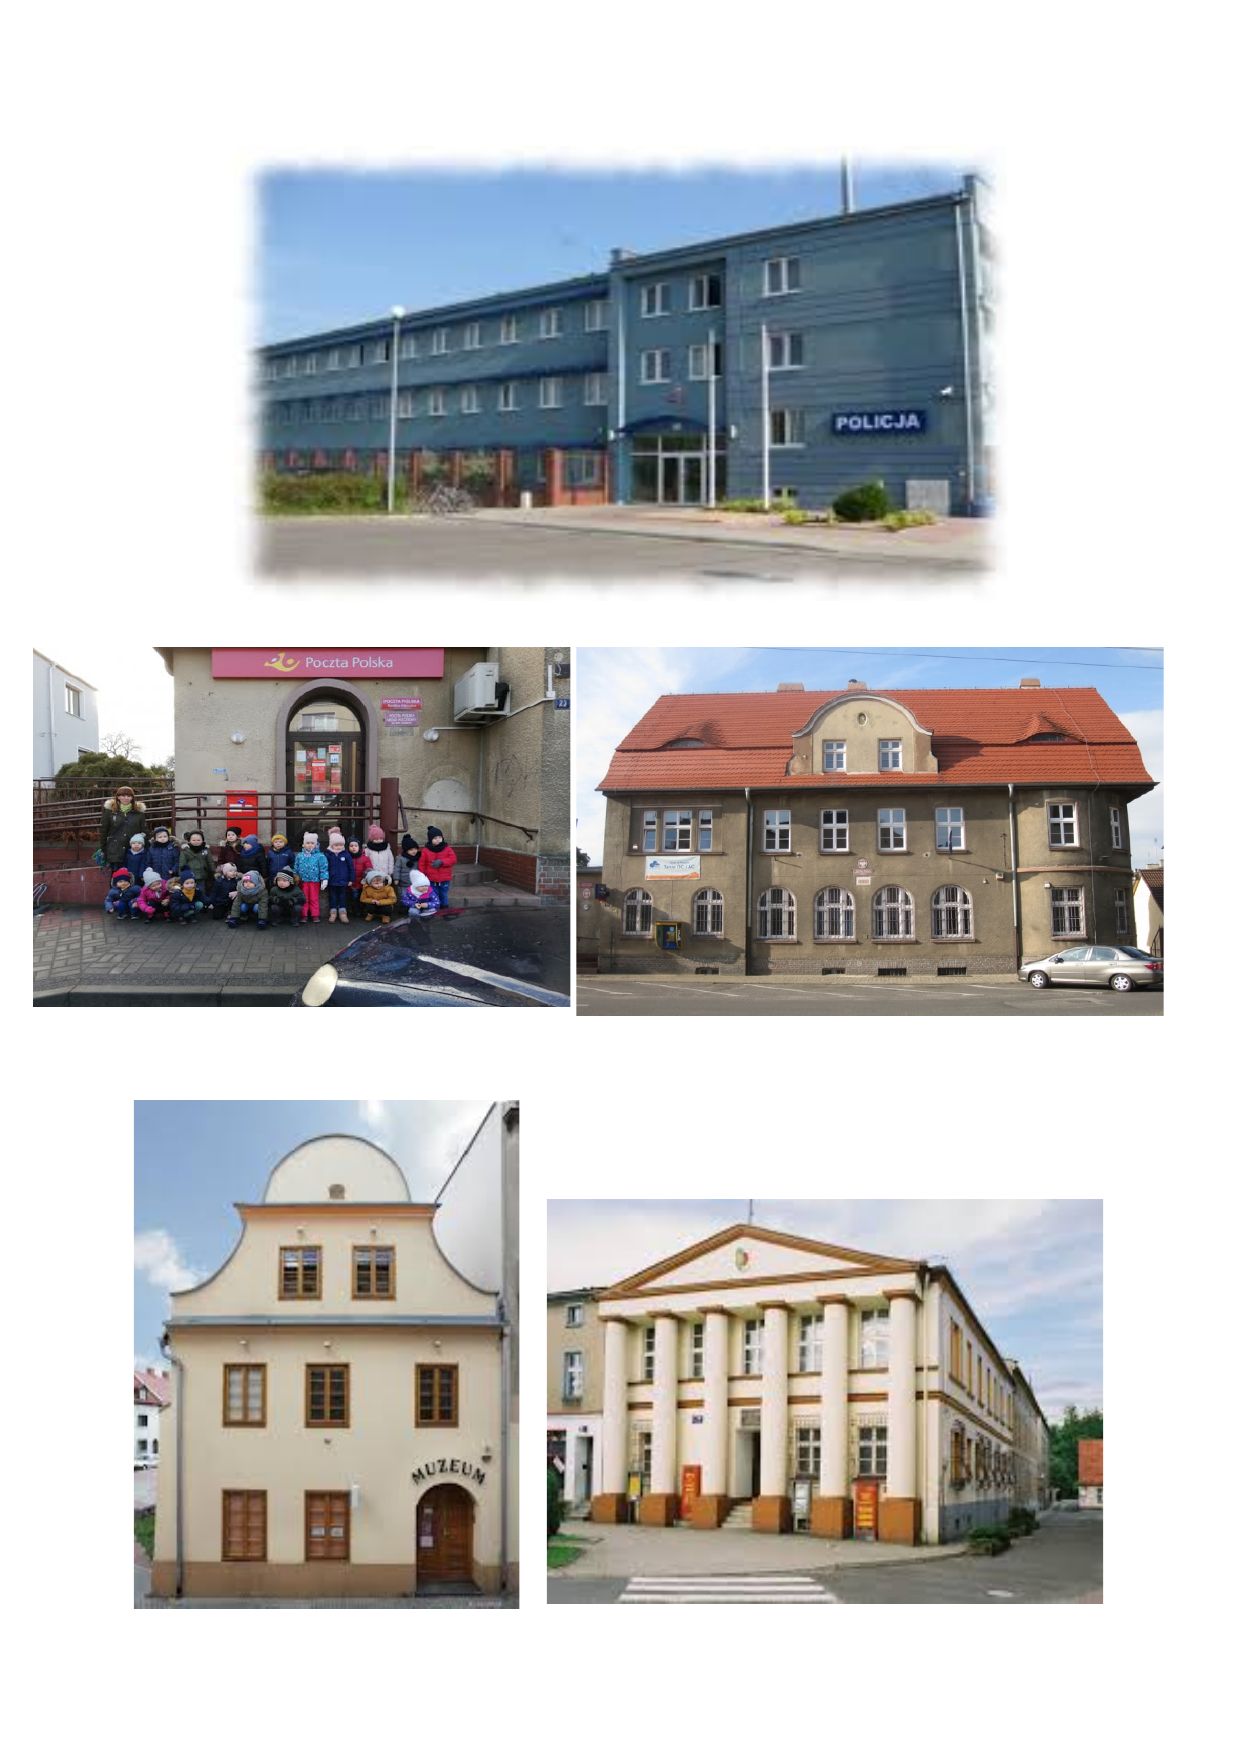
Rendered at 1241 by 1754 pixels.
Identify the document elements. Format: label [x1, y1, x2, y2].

picture [576, 647, 1164, 1016]
picture [232, 146, 1008, 601]
picture [133, 1100, 520, 1609]
picture [546, 1199, 1104, 1604]
picture [33, 647, 571, 1007]
